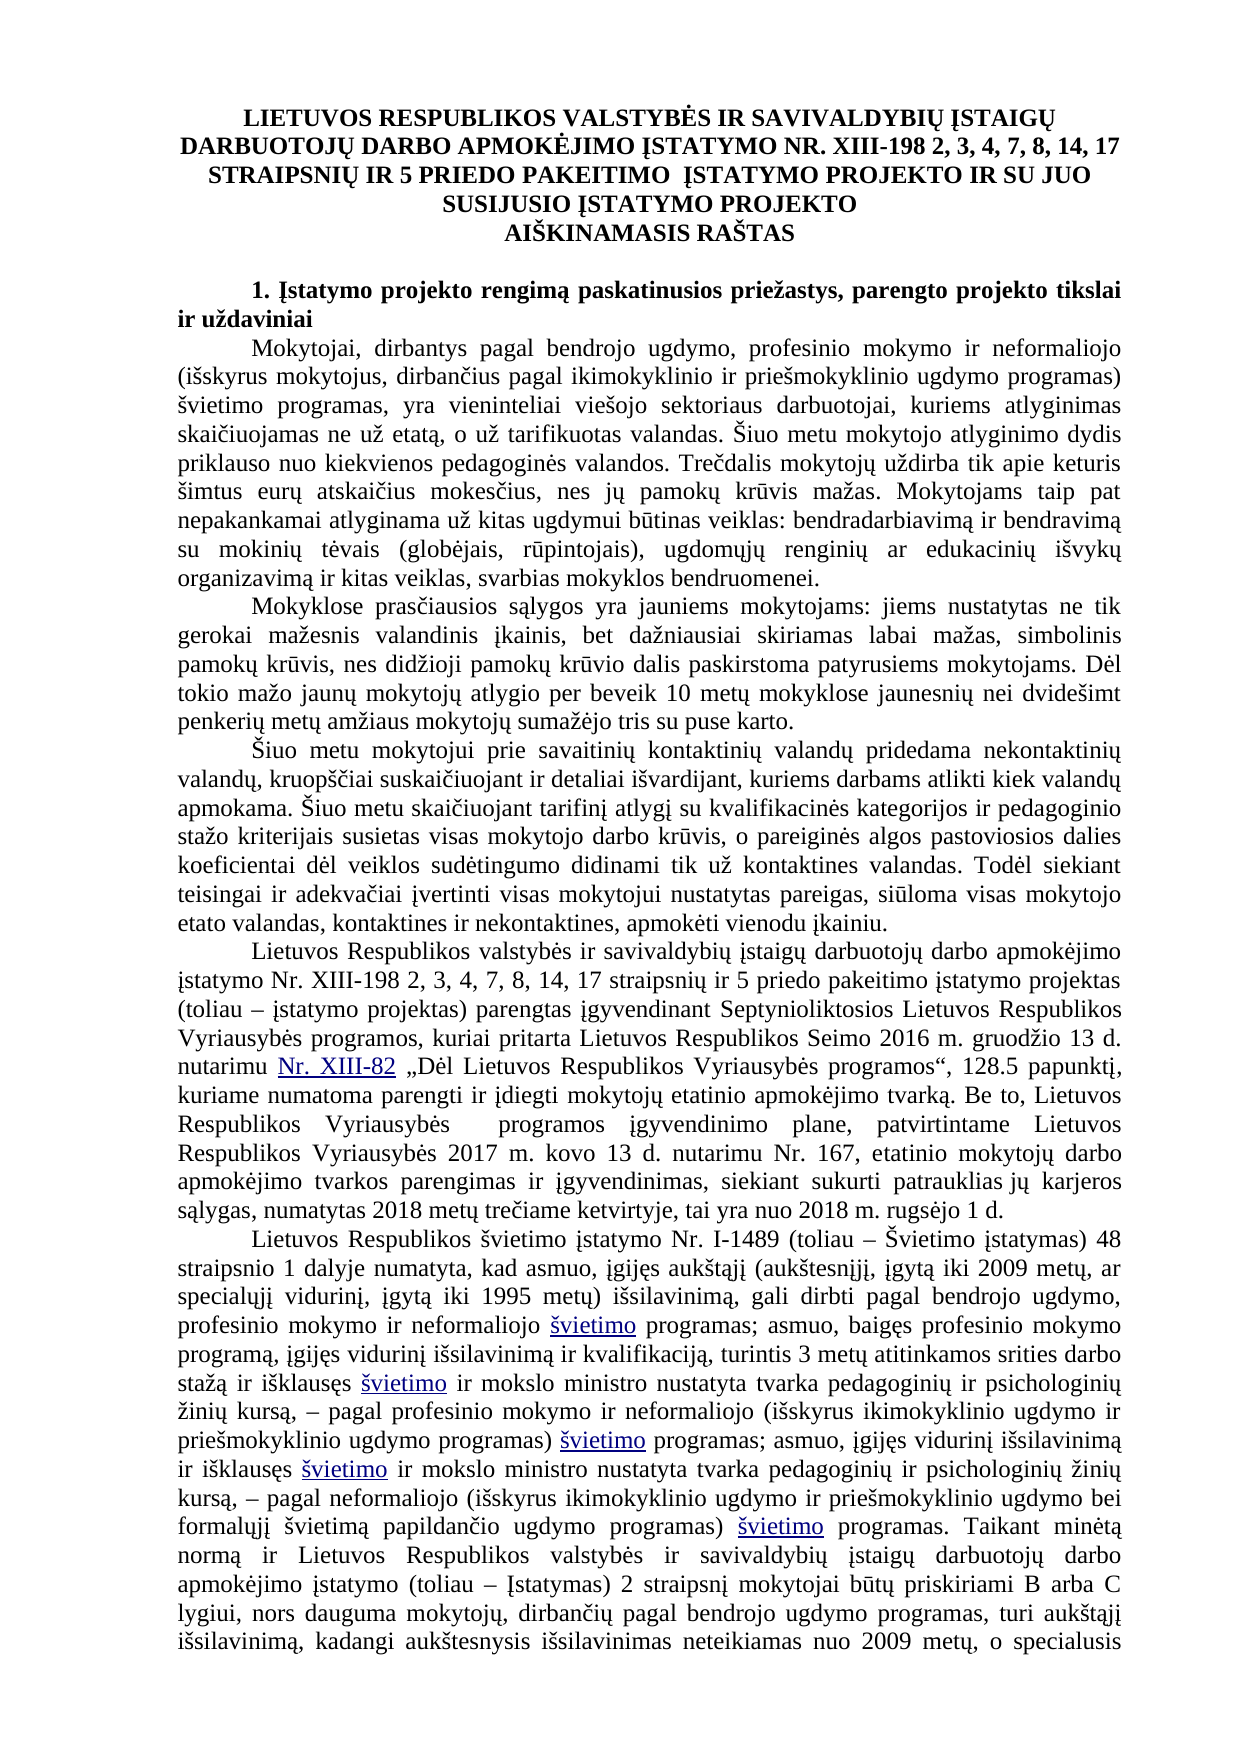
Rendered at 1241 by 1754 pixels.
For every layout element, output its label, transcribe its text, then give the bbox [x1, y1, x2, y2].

text Mokytojai, dirbantys pagal bendrojo ugdymo, profesinio mokymo ir neformaliojo (išskyrus mokytojus, dirbančius pagal ikimokyklinio ir priešmokyklinio ugdymo programas) švietimo programas, yra vieninteliai viešojo sektoriaus darbuotojai, kuriems atlyginimas skaičiuojamas ne už etatą, o už tarifikuotas valandas. Šiuo metu mokytojo atlyginimo dydis priklauso nuo kiekvienos pedagoginės valandos. Trečdalis mokytojų uždirba tik apie keturis šimtus eurų atskaičius mokesčius, nes jų pamokų krūvis mažas. Mokytojams taip pat nepakankamai atlyginama už kitas ugdymui būtinas veiklas: bendradarbiavimą ir bendravimą su mokinių tėvais (globėjais, rūpintojais), ugdomųjų renginių ar edukacinių išvykų organizavimą ir kitas veiklas, svarbias mokyklos bendruomenei. [177, 333, 1122, 591]
text Mokyklose prasčiausios sąlygos yra jauniems mokytojams: jiems nustatytas ne tik gerokai mažesnis valandinis įkainis, bet dažniausiai skiriamas labai mažas, simbolinis pamokų krūvis, nes didžioji pamokų krūvio dalis paskirstoma patyrusiems mokytojams. Dėl tokio mažo jaunų mokytojų atlygio per beveik 10 metų mokyklose jaunesnių nei dvidešimt penkerių metų amžiaus mokytojų sumažėjo tris su puse karto. [177, 591, 1122, 735]
text AIŠKINAMASIS RAŠTAS [177, 218, 1122, 246]
text LIETUVOS RESPUBLIKOS VALSTYBĖS IR SAVIVALDYBIŲ ĮSTAIGŲ DARBUOTOJŲ DARBO APMOKĖJIMO ĮSTATYMO NR. XIII-198 2, 3, 4, 7, 8, 14, 17 STRAIPSNIŲ IR 5 PRIEDO PAKEITIMO ĮSTATYMO PROJEKTO ir SU JUO SUSIJUSIO ĮSTATYMO PROJEKTO [177, 103, 1122, 218]
text Lietuvos Respublikos švietimo įstatymo Nr. I-1489 (toliau – Švietimo įstatymas) 48 straipsnio 1 dalyje numatyta, kad asmuo, įgijęs aukštąjį (aukštesnįjį, įgytą iki 2009 metų, ar specialųjį vidurinį, įgytą iki 1995 metų) išsilavinimą, gali dirbti pagal bendrojo ugdymo, profesinio mokymo ir neformaliojo švietimo programas; asmuo, baigęs profesinio mokymo programą, įgijęs vidurinį išsilavinimą ir kvalifikaciją, turintis 3 metų atitinkamos srities darbo stažą ir išklausęs švietimo ir mokslo ministro nustatyta tvarka pedagoginių ir psichologinių žinių kursą, – pagal profesinio mokymo ir neformaliojo (išskyrus ikimokyklinio ugdymo ir priešmokyklinio ugdymo programas) švietimo programas; asmuo, įgijęs vidurinį išsilavinimą ir išklausęs švietimo ir mokslo ministro nustatyta tvarka pedagoginių ir psichologinių žinių kursą, – pagal neformaliojo (išskyrus ikimokyklinio ugdymo ir priešmokyklinio ugdymo bei formalųjį švietimą papildančio ugdymo programas) švietimo programas. Taikant minėtą normą ir Lietuvos Respublikos valstybės ir savivaldybių įstaigų darbuotojų darbo apmokėjimo įstatymo (toliau – Įstatymas) 2 straipsnį mokytojai būtų priskiriami B arba C lygiui, nors dauguma mokytojų, dirbančių pagal bendrojo ugdymo programas, turi aukštąjį išsilavinimą, kadangi aukštesnysis išsilavinimas neteikiamas nuo 2009 metų, o specialusis [177, 1224, 1122, 1655]
text Lietuvos Respublikos valstybės ir savivaldybių įstaigų darbuotojų darbo apmokėjimo įstatymo Nr. XIII-198 2, 3, 4, 7, 8, 14, 17 straipsnių ir 5 priedo pakeitimo įstatymo projektas (toliau – įstatymo projektas) parengtas įgyvendinant Septynioliktosios Lietuvos Respublikos Vyriausybės programos, kuriai pritarta Lietuvos Respublikos Seimo 2016 m. gruodžio 13 d. nutarimu Nr. XIII-82 „Dėl Lietuvos Respublikos Vyriausybės programos“, 128.5 papunktį, kuriame numatoma parengti ir įdiegti mokytojų etatinio apmokėjimo tvarką. Be to, Lietuvos Respublikos Vyriausybės programos įgyvendinimo plane, patvirtintame Lietuvos Respublikos Vyriausybės 2017 m. kovo 13 d. nutarimu Nr. 167, etatinio mokytojų darbo apmokėjimo tvarkos parengimas ir įgyvendinimas, siekiant sukurti patrauklias jų karjeros sąlygas, numatytas 2018 metų trečiame ketvirtyje, tai yra nuo 2018 m. rugsėjo 1 d. [177, 936, 1122, 1224]
text 1. Įstatymo projekto rengimą paskatinusios priežastys, parengto projekto tikslai ir uždaviniai [177, 275, 1122, 333]
text Šiuo metu mokytojui prie savaitinių kontaktinių valandų pridedama nekontaktinių valandų, kruopščiai suskaičiuojant ir detaliai išvardijant, kuriems darbams atlikti kiek valandų apmokama. Šiuo metu skaičiuojant tarifinį atlygį su kvalifikacinės kategorijos ir pedagoginio stažo kriterijais susietas visas mokytojo darbo krūvis, o pareiginės algos pastoviosios dalies koeficientai dėl veiklos sudėtingumo didinami tik už kontaktines valandas. Todėl siekiant teisingai ir adekvačiai įvertinti visas mokytojui nustatytas pareigas, siūloma visas mokytojo etato valandas, kontaktines ir nekontaktines, apmokėti vienodu įkainiu. [177, 735, 1122, 936]
